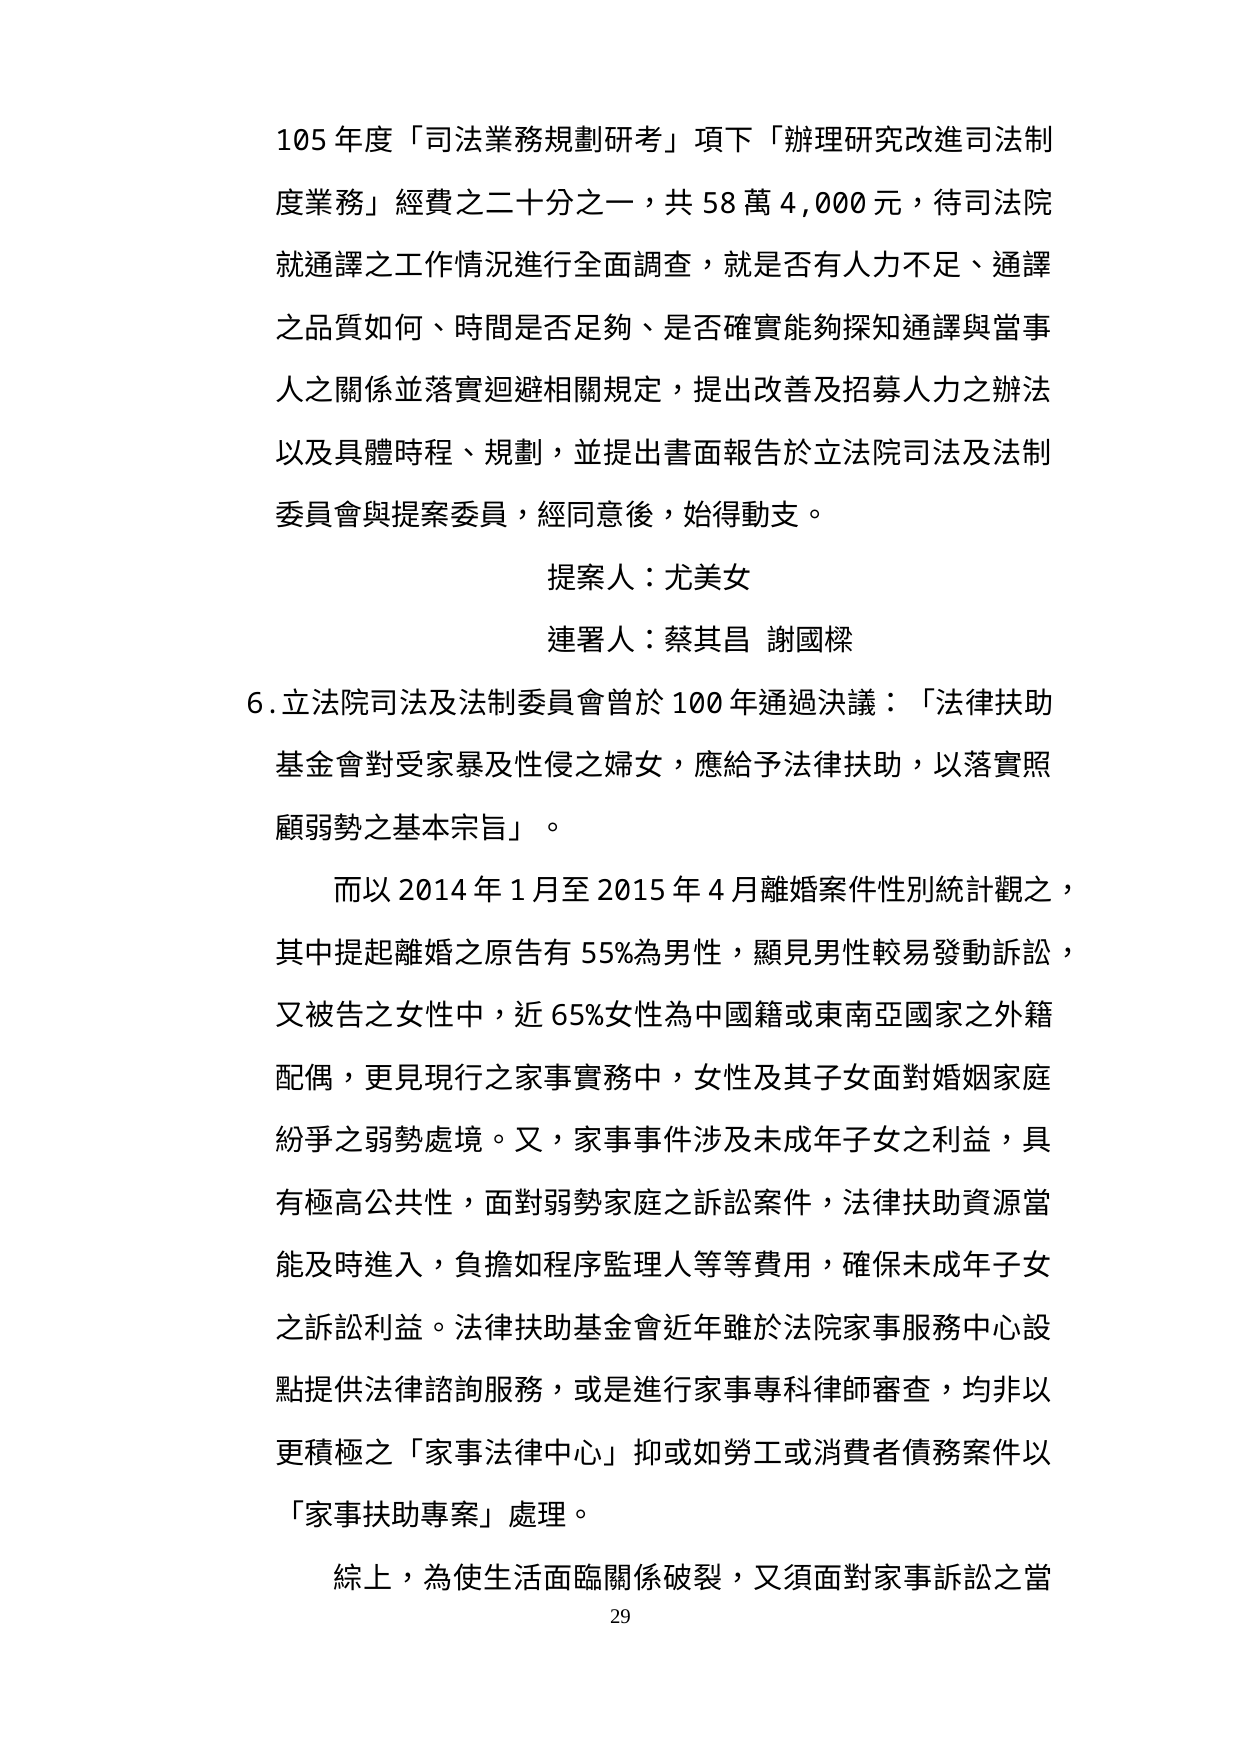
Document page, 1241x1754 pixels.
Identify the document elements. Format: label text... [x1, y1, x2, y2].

text 105年度「司法業務規劃研考」項下「辦理研究改進司法制度業務」經費之二十分之一，共58萬4,000元，待司法院就通譯之工作情況進行全面調查，就是否有人力不足、通譯之品質如何、時間是否足夠、是否確實能夠探知通譯與當事人之關係並落實迴避相關規定，提出改善及招募人力之辦法以及具體時程、規劃，並提出書面報告於立法院司法及法制委員會與提案委員，經同意後，始得動支。 [275, 96, 1053, 534]
text 提案人：尤美女 [547, 534, 1053, 596]
text 連署人：蔡其昌 謝國樑 [547, 596, 1053, 659]
text 綜上，為使生活面臨關係破裂，又須面對家事訴訟之當 [275, 1534, 1053, 1596]
text 6.立法院司法及法制委員會曾於100年通過決議：「法律扶助基金會對受家暴及性侵之婦女，應給予法律扶助，以落實照顧弱勢之基本宗旨」。 [246, 659, 1053, 846]
text 而以2014年1月至2015年4月離婚案件性別統計觀之，其中提起離婚之原告有55%為男性，顯見男性較易發動訴訟，又被告之女性中，近65%女性為中國籍或東南亞國家之外籍配偶，更見現行之家事實務中，女性及其子女面對婚姻家庭紛爭之弱勢處境。又，家事事件涉及未成年子女之利益，具有極高公共性，面對弱勢家庭之訴訟案件，法律扶助資源當能及時進入，負擔如程序監理人等等費用，確保未成年子女之訴訟利益。法律扶助基金會近年雖於法院家事服務中心設點提供法律諮詢服務，或是進行家事專科律師審查，均非以更積極之「家事法律中心」抑或如勞工或消費者債務案件以「家事扶助專案」處理。 [275, 846, 1053, 1534]
